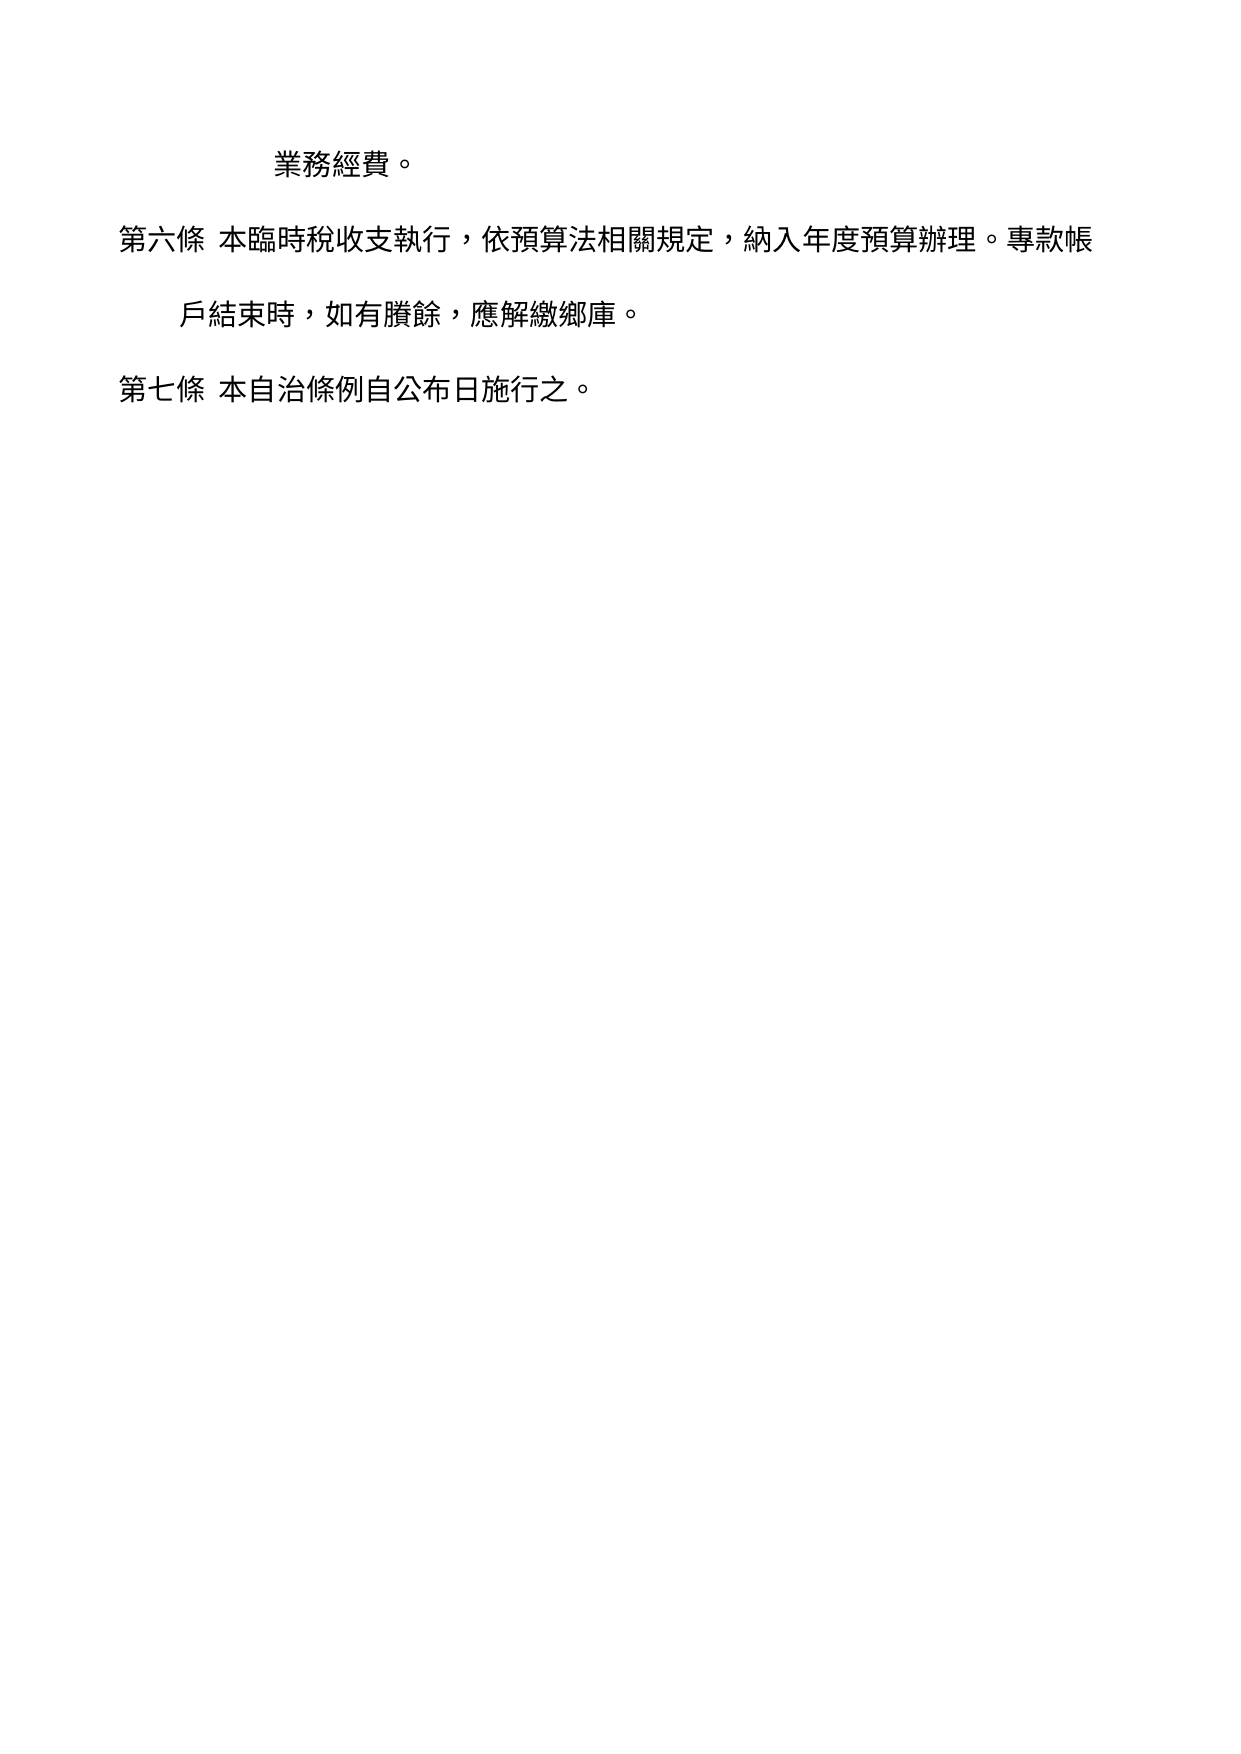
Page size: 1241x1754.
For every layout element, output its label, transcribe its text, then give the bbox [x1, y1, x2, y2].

text 第七條 本自治條例自公布日施行之。 [118, 344, 1122, 419]
text 戶結束時，如有賸餘，應解繳鄉庫。 [118, 269, 1122, 344]
list 業務經費。 [243, 119, 1122, 194]
text 第六條 本臨時稅收支執行，依預算法相關規定，納入年度預算辦理。專款帳 [118, 194, 1122, 269]
